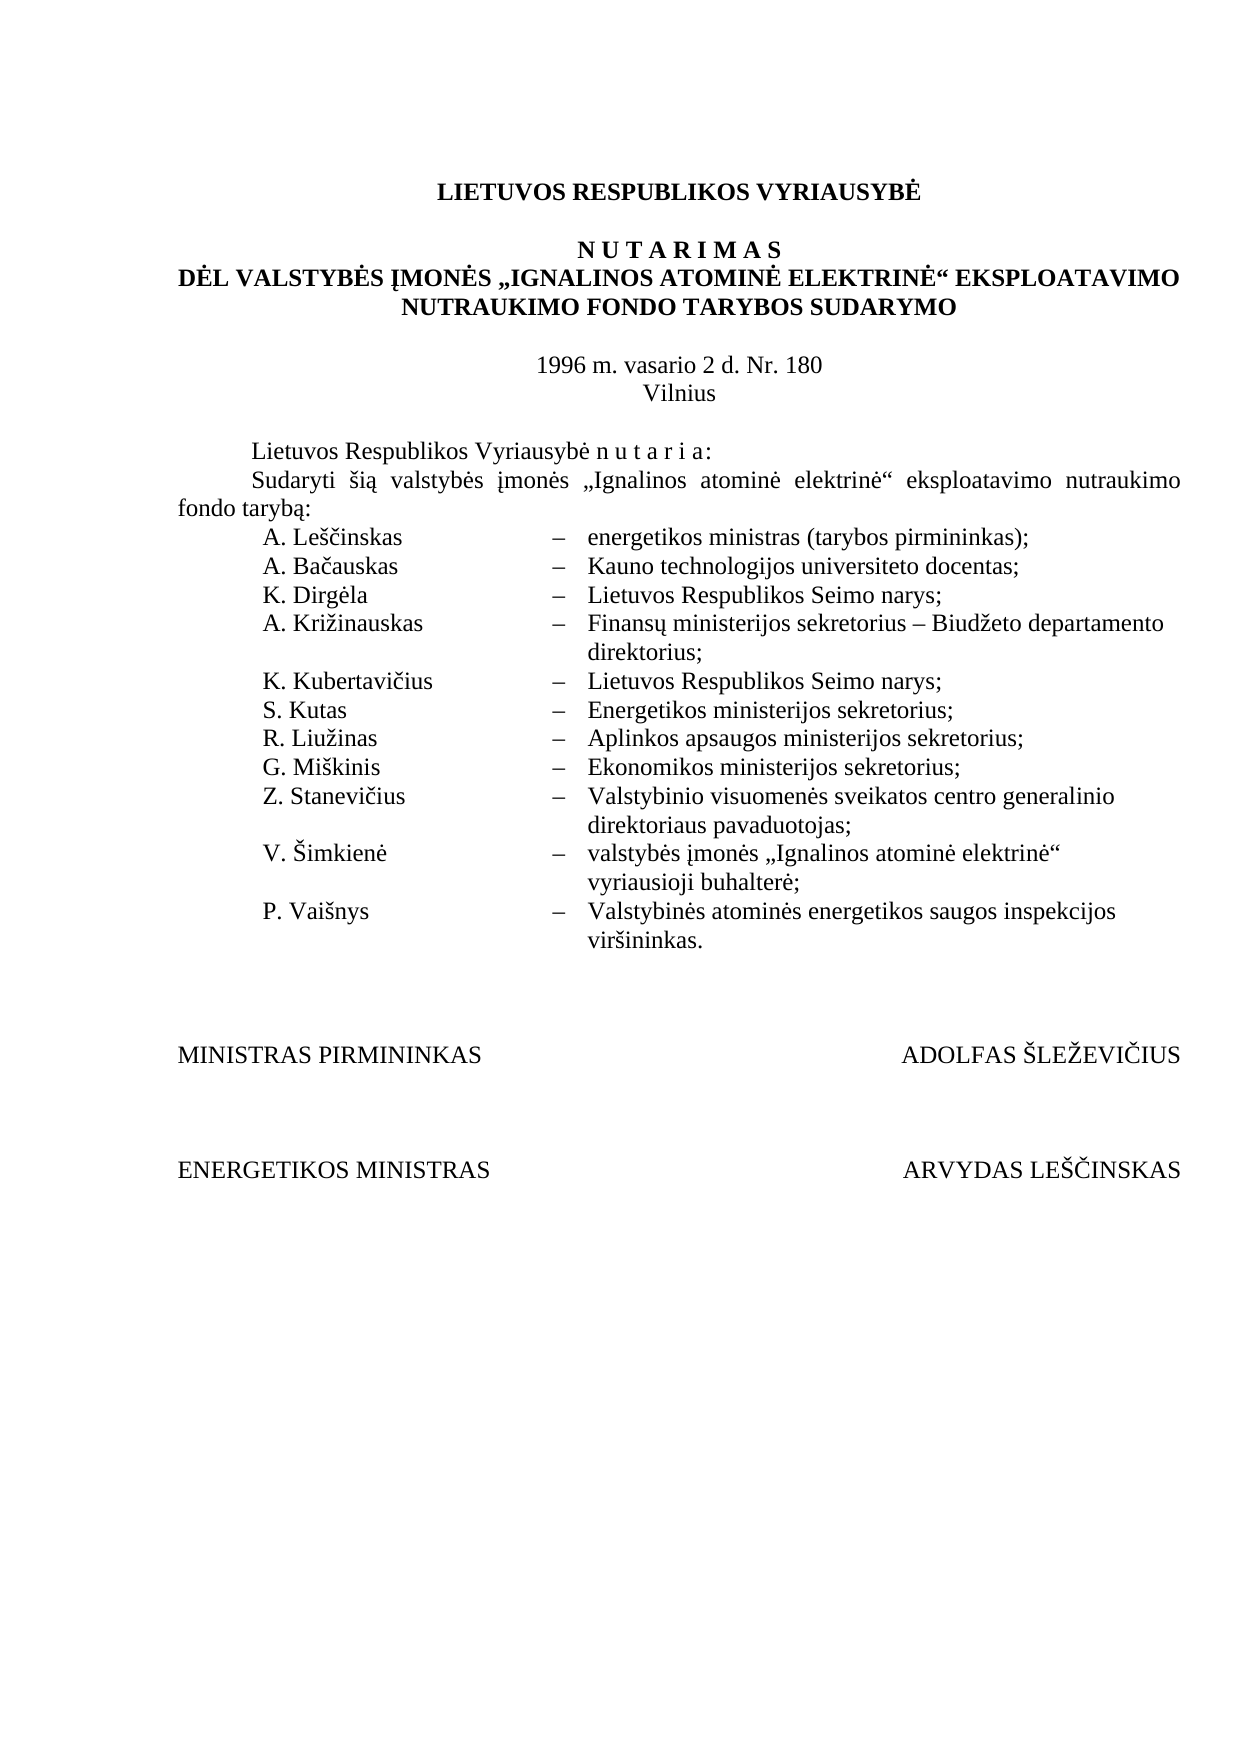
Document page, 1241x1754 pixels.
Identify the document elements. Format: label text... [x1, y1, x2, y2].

text Sudaryti šią valstybės įmonės „Ignalinos atominė elektrinė“ eksploatavimo nutraukimo fondo tarybą: [177, 465, 1181, 522]
table_header – [526, 522, 576, 551]
table_cell – [526, 580, 576, 608]
table_cell Ekonomikos ministerijos sekretorius; [576, 752, 1181, 781]
text LIETUVOS RESPUBLIKOS VYRIAUSYBĖ [177, 177, 1181, 206]
table_cell K. Kubertavičius [177, 666, 526, 695]
table_cell Kauno technologijos universiteto docentas; [576, 551, 1181, 580]
table_cell – [526, 666, 576, 695]
text 1996 m. vasario 2 d. Nr. 180 [177, 350, 1181, 378]
table_cell A. Križinauskas [177, 609, 526, 666]
table_cell V. Šimkienė [177, 839, 526, 896]
table_cell – [526, 839, 576, 896]
table_cell P. Vaišnys [177, 896, 526, 953]
table_cell S. Kutas [177, 695, 526, 723]
table_cell Valstybinės atominės energetikos saugos inspekcijos viršininkas. [576, 896, 1181, 953]
table_cell K. Dirgėla [177, 580, 526, 608]
table_cell – [526, 781, 576, 838]
table_cell – [526, 695, 576, 723]
table_cell Lietuvos Respublikos Seimo narys; [576, 666, 1181, 695]
text N U T A R I M A S [177, 235, 1181, 263]
table_cell – [526, 752, 576, 781]
text MINISTRAS PIRMININKAS ADOLFAS ŠLEŽEVIČIUS [177, 1040, 1181, 1068]
table_cell R. Liužinas [177, 724, 526, 752]
text Lietuvos Respublikos Vyriausybė nutaria: [177, 436, 1181, 465]
table_cell valstybės įmonės „Ignalinos atominė elektrinė“ vyriausioji buhalterė; [576, 839, 1181, 896]
table_header A. Leščinskas [177, 522, 526, 551]
table_cell G. Miškinis [177, 752, 526, 781]
table_cell Aplinkos apsaugos ministerijos sekretorius; [576, 724, 1181, 752]
table_header energetikos ministras (tarybos pirmininkas); [576, 522, 1181, 551]
table_cell Finansų ministerijos sekretorius – Biudžeto departamento direktorius; [576, 609, 1181, 666]
table_cell – [526, 896, 576, 953]
table_cell Energetikos ministerijos sekretorius; [576, 695, 1181, 723]
table_cell – [526, 551, 576, 580]
text DĖL VALSTYBĖS ĮMONĖS „IGNALINOS ATOMINĖ ELEKTRINĖ“ EKSPLOATAVIMO NUTRAUKIMO FONDO TARYBOS SUDARYMO [177, 263, 1181, 321]
table_cell Z. Stanevičius [177, 781, 526, 838]
table_cell – [526, 724, 576, 752]
table_cell Lietuvos Respublikos Seimo narys; [576, 580, 1181, 608]
text Vilnius [177, 378, 1181, 407]
table_cell A. Bačauskas [177, 551, 526, 580]
table_cell – [526, 609, 576, 666]
text ENERGETIKOS MINISTRAS ARVYDAS LEŠČINSKAS [177, 1155, 1181, 1183]
table_cell Valstybinio visuomenės sveikatos centro generalinio direktoriaus pavaduotojas; [576, 781, 1181, 838]
